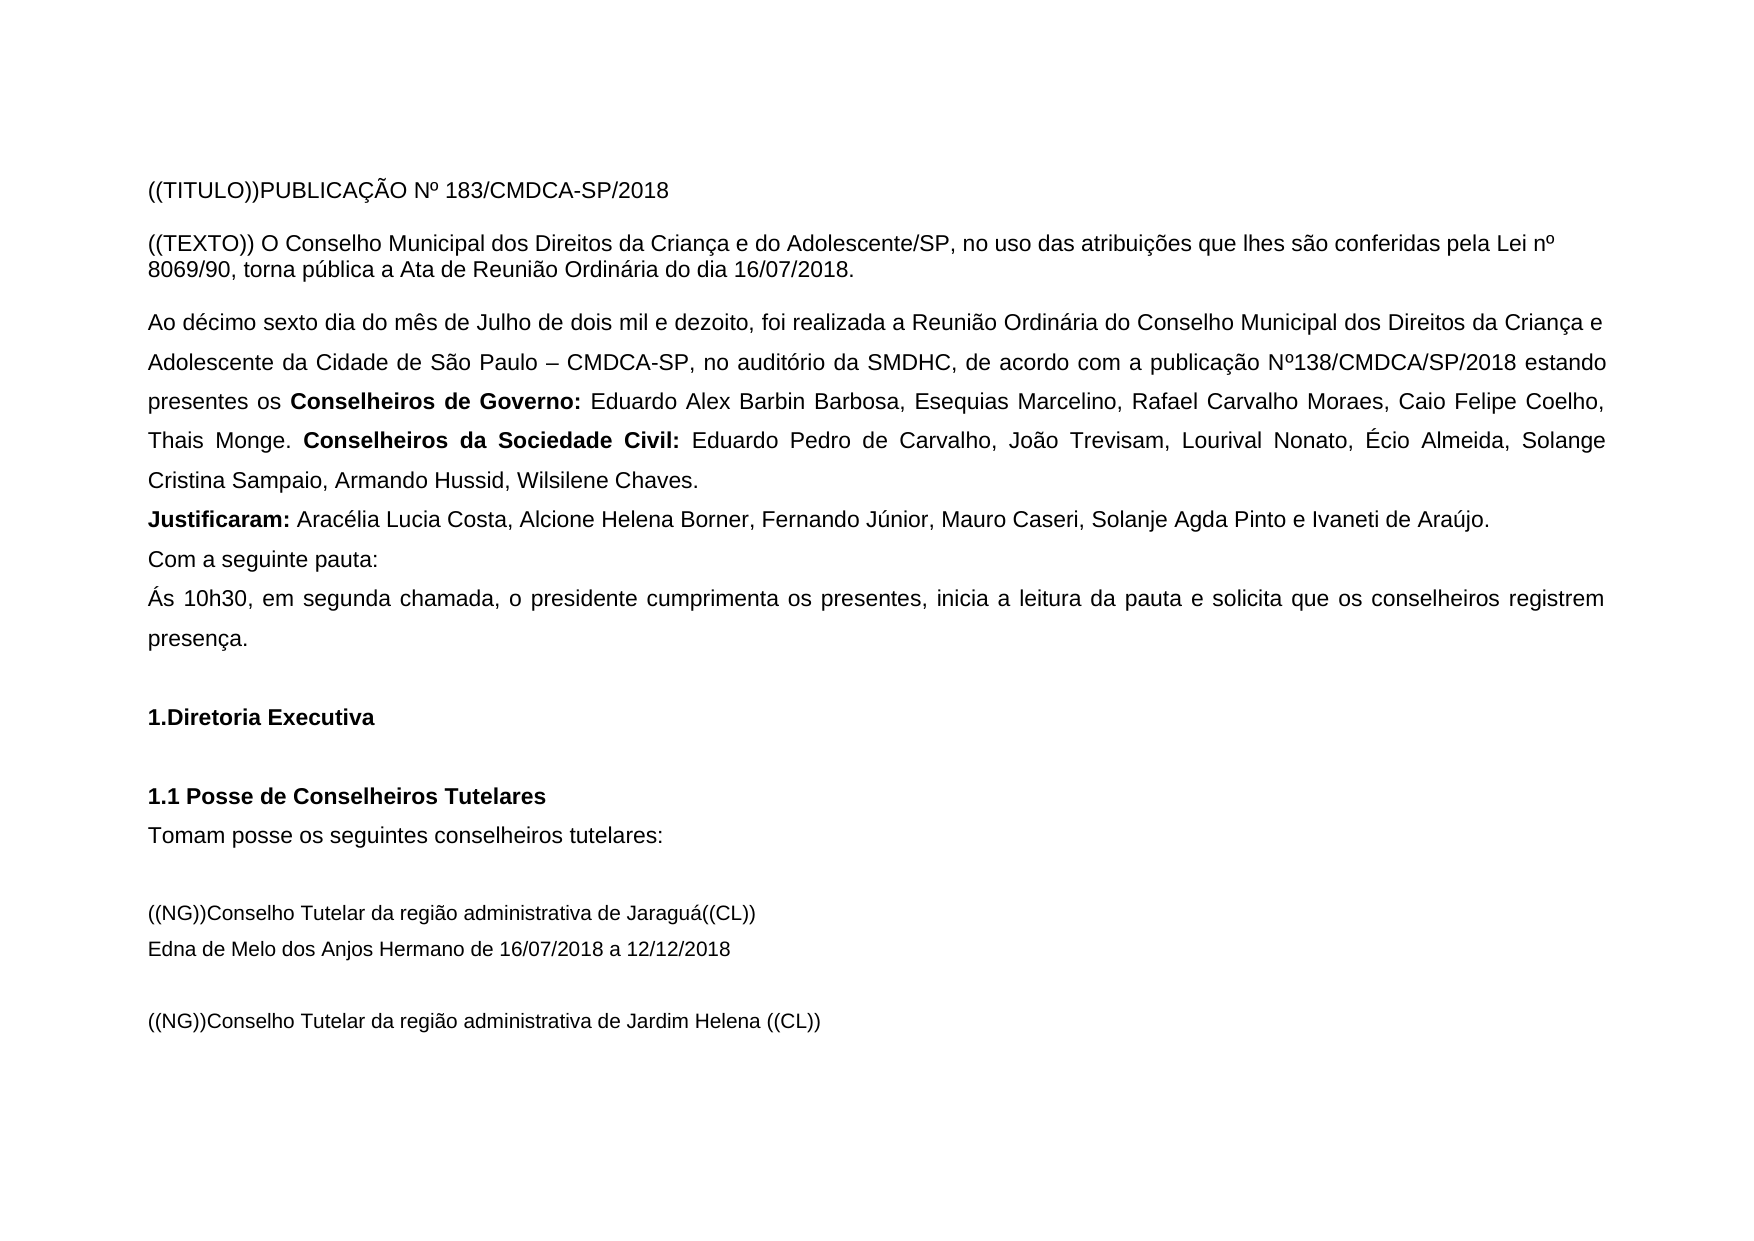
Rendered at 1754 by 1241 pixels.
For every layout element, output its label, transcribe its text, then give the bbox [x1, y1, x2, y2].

list 1.Diretoria Executiva [148, 704, 1606, 730]
text Ás 10h30, em segunda chamada, o presidente cumprimenta os presentes, inicia a leitura da pauta e solicita que os conselheiros registrem presença. [148, 585, 1606, 651]
text Ao décimo sexto dia do mês de Julho de dois mil e dezoito, foi realizada a Reunião Ordinária do Conselho Municipal dos Direitos da Criança e Adolescente da Cidade de São Paulo – CMDCA-SP, no auditório da SMDHC, de acordo com a publicação Nº138/CMDCA/SP/2018 estando presentes os Conselheiros de Governo: Eduardo Alex Barbin Barbosa, Esequias Marcelino, Rafael Carvalho Moraes, Caio Felipe Coelho, Thais Monge. Conselheiros da Sociedade Civil: Eduardo Pedro de Carvalho, João Trevisam, Lourival Nonato, Écio Almeida, Solange Cristina Sampaio, Armando Hussid, Wilsilene Chaves. [148, 309, 1606, 493]
text ((TEXTO)) O Conselho Municipal dos Direitos da Criança e do Adolescente/SP, no uso das atribuições que lhes são conferidas pela Lei nº 8069/90, torna pública a Ata de Reunião Ordinária do dia 16/07/2018. [148, 230, 1606, 283]
text 1.1 Posse de Conselheiros Tutelares [148, 783, 1606, 809]
text ((TITULO))PUBLICAÇÃO Nº 183/CMDCA-SP/2018 [148, 177, 1606, 203]
text ((NG))Conselho Tutelar da região administrativa de Jardim Helena ((CL)) [148, 1009, 1606, 1033]
text Justificaram: Aracélia Lucia Costa, Alcione Helena Borner, Fernando Júnior, Mauro Caseri, Solanje Agda Pinto e Ivaneti de Araújo. [148, 506, 1606, 533]
text Tomam posse os seguintes conselheiros tutelares: [148, 822, 1606, 848]
text Edna de Melo dos Anjos Hermano de 16/07/2018 a 12/12/2018 [148, 937, 1606, 961]
text Com a seguinte pauta: [148, 546, 1606, 572]
text ((NG))Conselho Tutelar da região administrativa de Jaraguá((CL)) [148, 901, 1606, 925]
